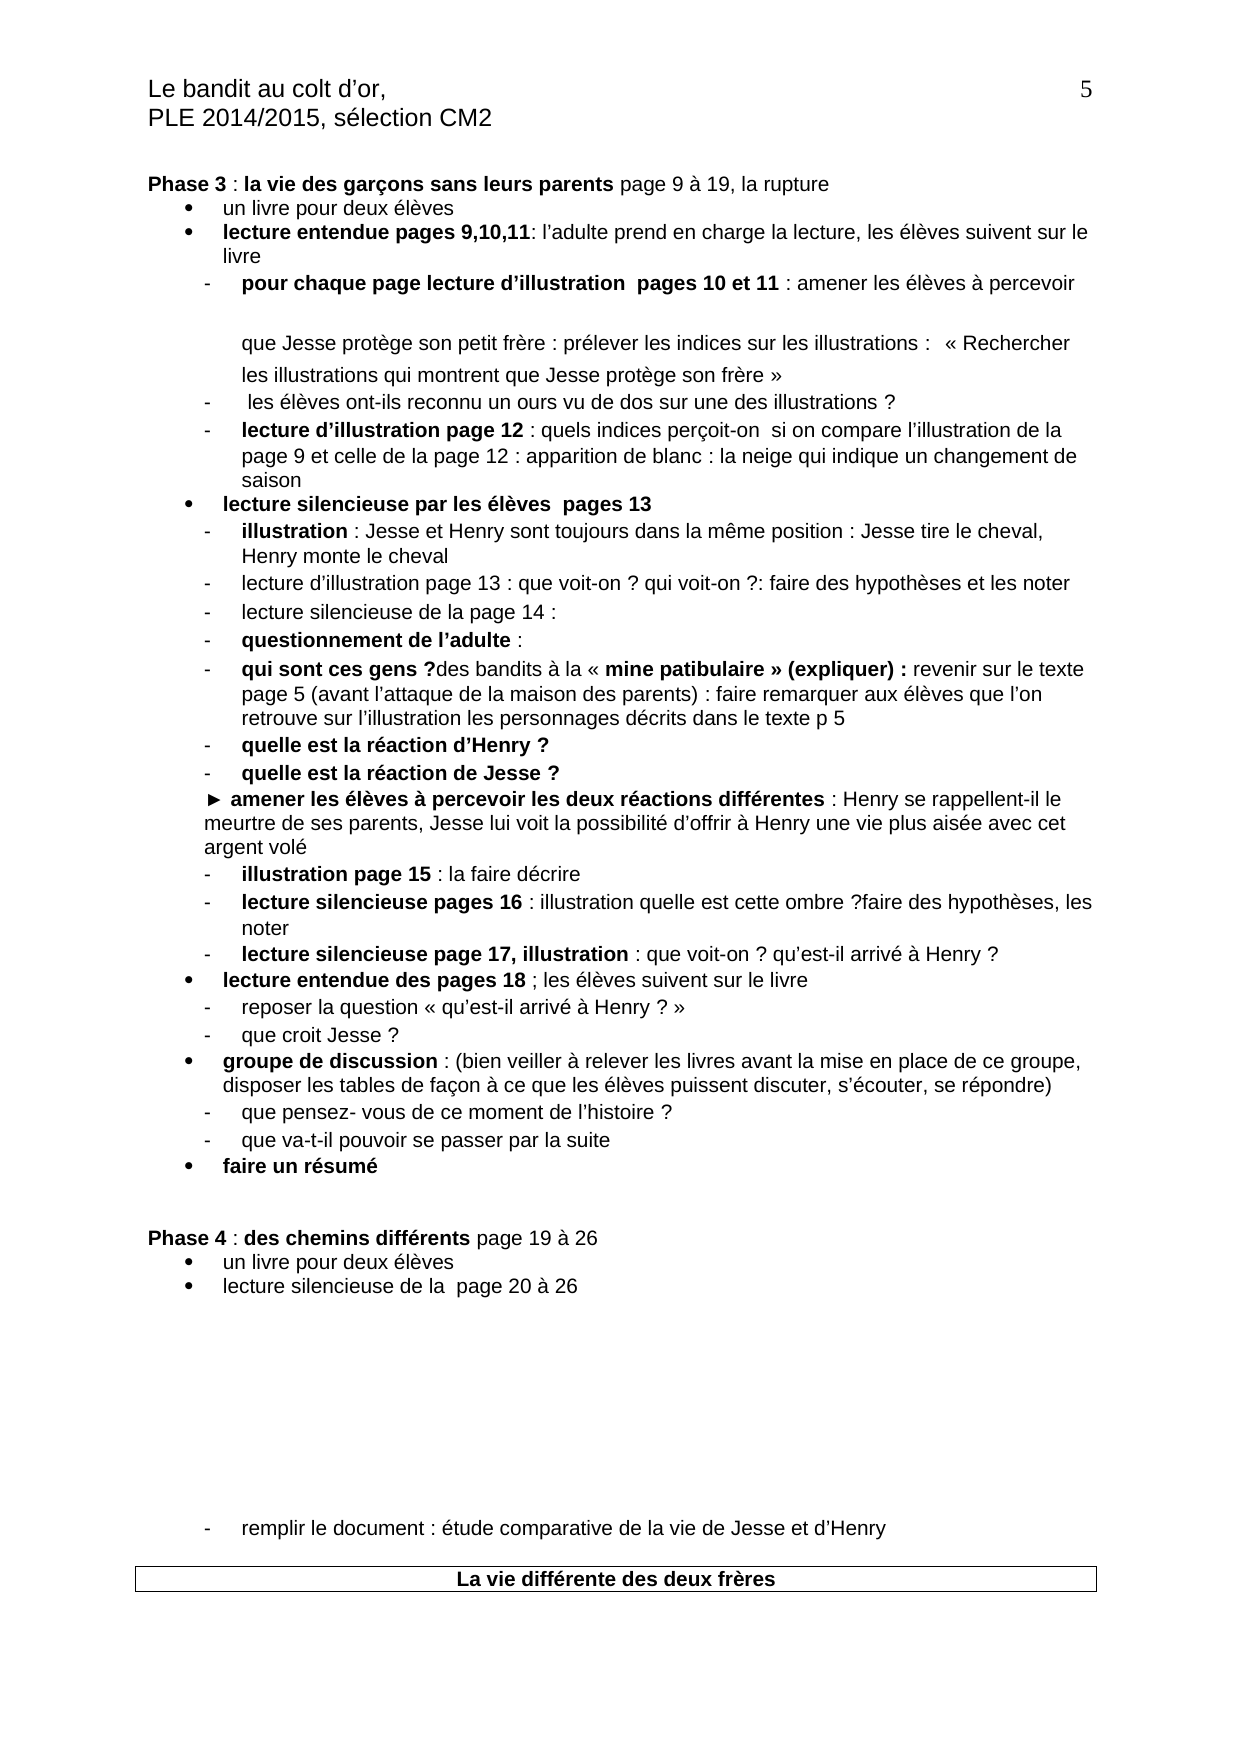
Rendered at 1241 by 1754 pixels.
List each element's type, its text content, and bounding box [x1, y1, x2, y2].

list que va-t-il pouvoir se passer par la suite [204, 1125, 1093, 1154]
list lecture d’illustration page 12 : quels indices perçoit-on si on compare l’illustration de la page 9 et celle de la page 12 : apparition de blanc : la neige qui indique un changement de saison [204, 416, 1093, 492]
list quelle est la réaction d’Henry ? [204, 730, 1093, 758]
table_header La vie différente des deux frères [136, 1567, 1096, 1591]
list reposer la question « qu’est-il arrivé à Henry ? » [204, 992, 1093, 1021]
list questionnement de l’adulte : [204, 625, 1093, 654]
text ► amener les élèves à percevoir les deux réactions différentes : Henry se rappellent-il le meurtre de ses parents, Jesse lui voit la possibilité d’offrir à Henry une vie plus aisée avec cet argent volé [204, 787, 1093, 859]
list quelle est la réaction de Jesse ? [204, 758, 1093, 787]
list lecture silencieuse page 17, illustration : que voit-on ? qu’est-il arrivé à Henry ? [204, 939, 1093, 968]
list lecture silencieuse par les élèves pages 13 [185, 492, 1093, 516]
text Phase 3 : la vie des garçons sans leurs parents page 9 à 19, la rupture [148, 172, 1093, 196]
list lecture d’illustration page 13 : que voit-on ? qui voit-on ?: faire des hypothèses et les noter [204, 568, 1093, 597]
list illustration : Jesse et Henry sont toujours dans la même position : Jesse tire le cheval, Henry monte le cheval [204, 516, 1093, 568]
list que croit Jesse ? [204, 1021, 1093, 1049]
list remplir le document : étude comparative de la vie de Jesse et d’Henry [204, 1513, 1093, 1542]
list un livre pour deux élèves [185, 196, 1093, 219]
list les élèves ont-ils reconnu un ours vu de dos sur une des illustrations ? [204, 387, 1093, 416]
list que pensez- vous de ce moment de l’histoire ? [204, 1097, 1093, 1125]
list groupe de discussion : (bien veiller à relever les livres avant la mise en place de ce groupe, disposer les tables de façon à ce que les élèves puissent discuter, s’écouter, se répondre) [185, 1049, 1093, 1097]
list illustration page 15 : la faire décrire [204, 859, 1093, 887]
list lecture silencieuse de la page 14 : [204, 597, 1093, 625]
list faire un résumé [185, 1154, 1093, 1178]
list qui sont ces gens ?des bandits à la « mine patibulaire » (expliquer) : revenir sur le texte page 5 (avant l’attaque de la maison des parents) : faire remarquer aux élèves que l’on retrouve sur l’illustration les personnages décrits dans le texte p 5 [204, 654, 1093, 730]
list lecture entendue des pages 18 ; les élèves suivent sur le livre [185, 968, 1093, 992]
list lecture silencieuse de la page 20 à 26 [185, 1274, 1093, 1298]
list lecture entendue pages 9,10,11: l’adulte prend en charge la lecture, les élèves suivent sur le livre [185, 219, 1093, 268]
text Phase 4 : des chemins différents page 19 à 26 [148, 1226, 1093, 1250]
list lecture silencieuse pages 16 : illustration quelle est cette ombre ?faire des hypothèses, les noter [204, 887, 1093, 939]
list un livre pour deux élèves [185, 1250, 1093, 1274]
list pour chaque page lecture d’illustration pages 10 et 11 : amener les élèves à percevoir que Jesse protège son petit frère : prélever les indices sur les illustrations : « Rechercher les illustrations qui montrent que Jesse protège son frère » [204, 268, 1093, 387]
